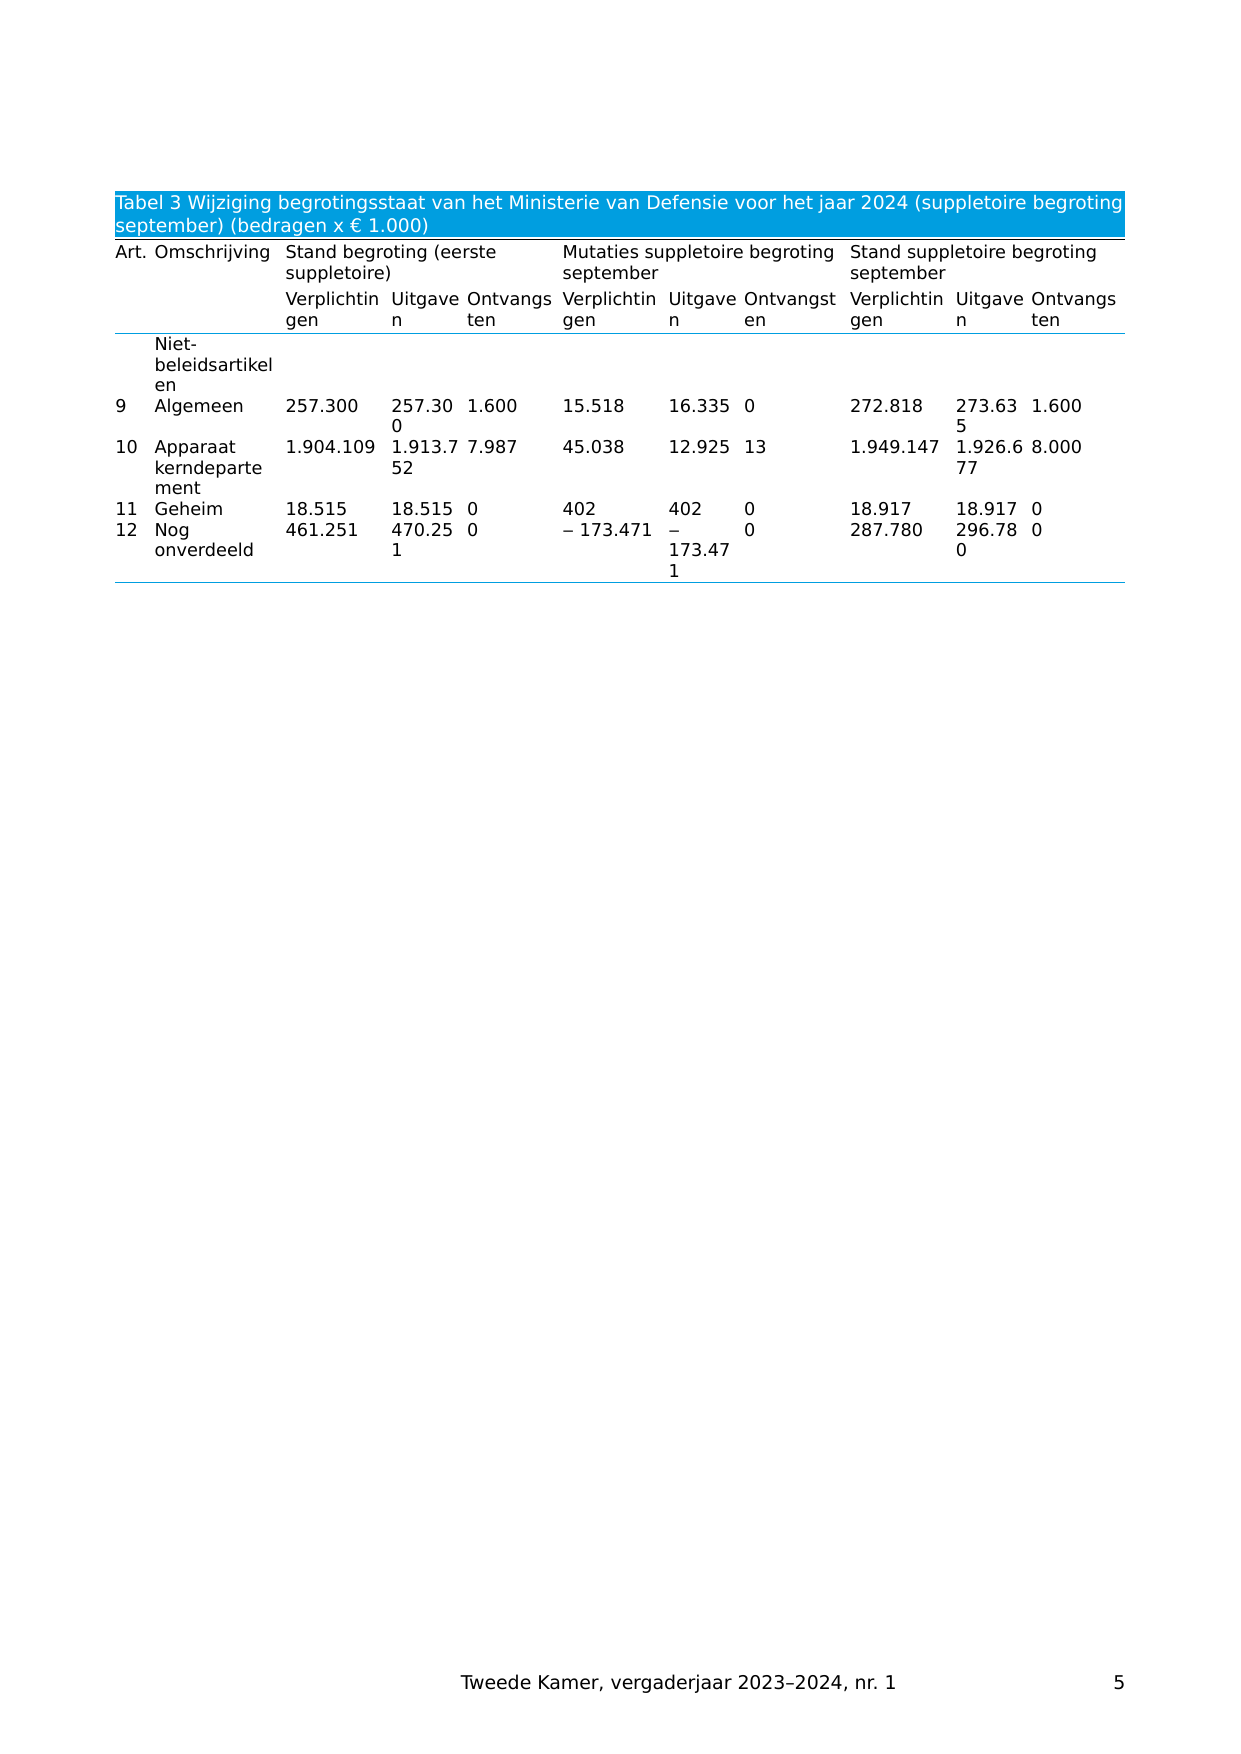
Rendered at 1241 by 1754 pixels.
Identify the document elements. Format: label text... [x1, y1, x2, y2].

table_cell Verplichtingen [560, 286, 665, 333]
table_cell 461.251 [283, 520, 388, 581]
table_cell 296.780 [953, 520, 1028, 581]
table_cell [741, 334, 847, 396]
table_cell Art. [115, 240, 151, 286]
table_cell Ontvangsten [1028, 286, 1125, 333]
table_cell [953, 334, 1028, 396]
table_cell 0 [464, 520, 559, 581]
table_cell Uitgaven [665, 286, 741, 333]
table_cell 257.300 [388, 396, 464, 437]
table_cell Verplichtingen [847, 286, 953, 333]
table_cell [388, 334, 464, 396]
table_cell [1028, 334, 1125, 396]
table_cell 0 [741, 396, 847, 437]
table_cell 9 [115, 396, 151, 437]
table_cell Omschrijving [151, 240, 282, 286]
table_cell Verplichtingen [283, 286, 388, 333]
table_cell Apparaat kerndepartement [151, 437, 282, 499]
table_cell 18.917 [953, 499, 1028, 519]
table_cell 402 [665, 499, 741, 519]
table_cell 1.600 [1028, 396, 1125, 437]
table_cell [665, 334, 741, 396]
table_cell 11 [115, 499, 151, 519]
table_cell Geheim [151, 499, 282, 519]
table_cell Uitgaven [953, 286, 1028, 333]
table_cell 15.518 [560, 396, 665, 437]
table_cell [115, 286, 151, 333]
table_cell Ontvangsten [464, 286, 559, 333]
table_cell 1.913.752 [388, 437, 464, 499]
table_cell 273.635 [953, 396, 1028, 437]
table_cell Stand begroting (eerste suppletoire) [283, 240, 559, 286]
table_cell 0 [1028, 499, 1125, 519]
table_cell 13 [741, 437, 847, 499]
table_cell 8.000 [1028, 437, 1125, 499]
table_cell [115, 334, 151, 396]
table_cell 1.904.109 [283, 437, 388, 499]
table_cell [560, 334, 665, 396]
table_cell Ontvangsten [741, 286, 847, 333]
table_cell Nog onverdeeld [151, 520, 282, 581]
table_cell 16.335 [665, 396, 741, 437]
table_cell [464, 334, 559, 396]
table_cell 7.987 [464, 437, 559, 499]
table_cell 0 [464, 499, 559, 519]
table_cell [151, 286, 282, 333]
table_cell Algemeen [151, 396, 282, 437]
table_cell 287.780 [847, 520, 953, 581]
table_cell [283, 334, 388, 396]
table_cell 1.600 [464, 396, 559, 437]
table_cell 18.917 [847, 499, 953, 519]
table_cell 18.515 [388, 499, 464, 519]
table_cell 0 [741, 499, 847, 519]
table_cell 45.038 [560, 437, 665, 499]
table_cell Uitgaven [388, 286, 464, 333]
table_cell 257.300 [283, 396, 388, 437]
table_cell 10 [115, 437, 151, 499]
table_cell 272.818 [847, 396, 953, 437]
table_cell 12 [115, 520, 151, 581]
table_cell 1.949.147 [847, 437, 953, 499]
table_cell ‒ 173.471 [560, 520, 665, 581]
table_cell 0 [1028, 520, 1125, 581]
table_cell [847, 334, 953, 396]
table_cell Mutaties suppletoire begroting september [560, 240, 847, 286]
table_cell Stand suppletoire begroting september [847, 240, 1125, 286]
table_cell 1.926.677 [953, 437, 1028, 499]
table_cell 0 [741, 520, 847, 581]
table_cell 12.925 [665, 437, 741, 499]
table_cell 18.515 [283, 499, 388, 519]
table_cell 402 [560, 499, 665, 519]
table_cell ‒ 173.471 [665, 520, 741, 581]
table_cell 470.251 [388, 520, 464, 581]
table_cell Niet-beleidsartikelen [151, 334, 282, 396]
